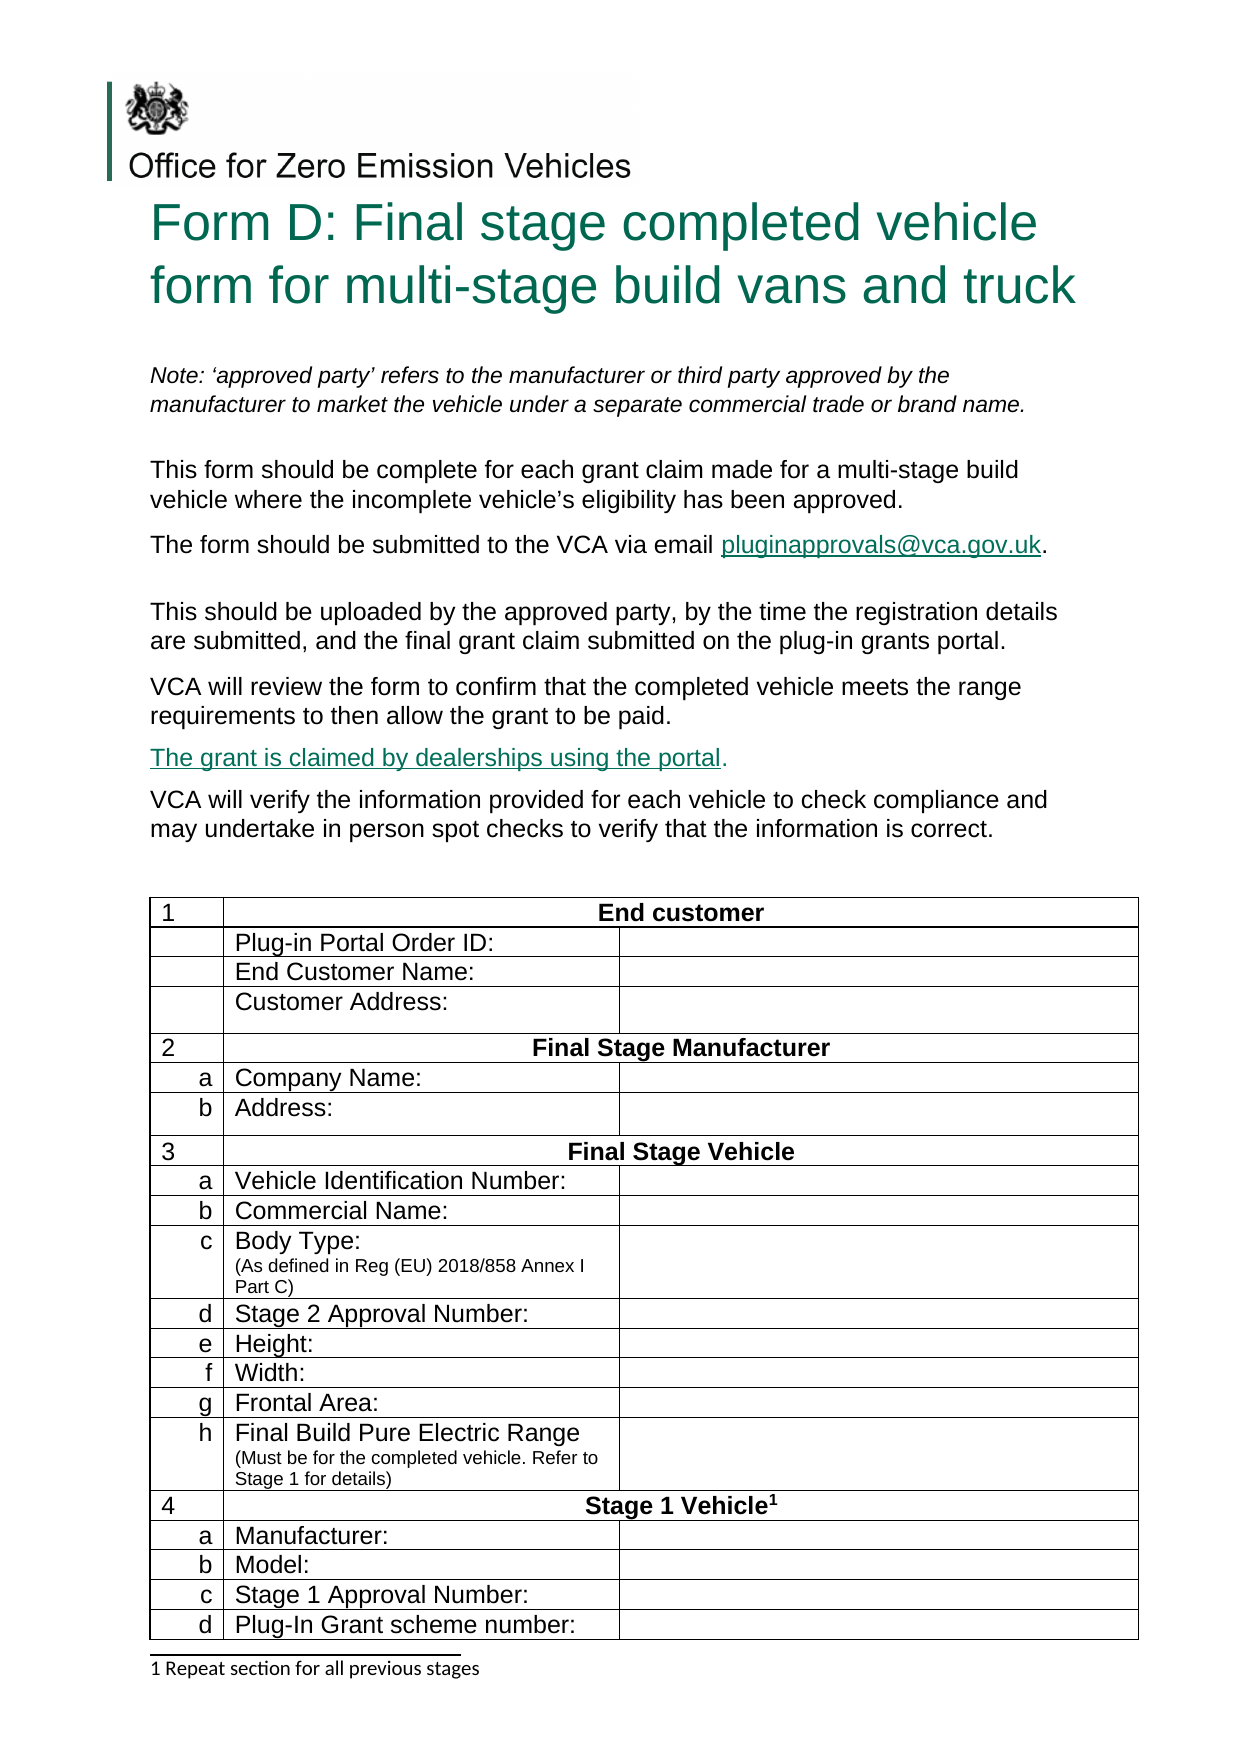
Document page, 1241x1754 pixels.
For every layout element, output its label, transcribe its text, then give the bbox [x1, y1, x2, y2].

table_cell Model: [224, 1550, 619, 1579]
table_cell [620, 1329, 1138, 1357]
table_cell [620, 1196, 1138, 1225]
table_cell [620, 1580, 1138, 1609]
table_cell Plug-In Grant scheme number: [224, 1610, 619, 1639]
table_cell Stage 2 Approval Number: [224, 1299, 619, 1327]
table_cell Final Stage Vehicle [224, 1136, 1138, 1165]
text This should be uploaded by the approved party, by the time the registration details are submitted, and the final grant claim submitted on the plug-in grants portal. [150, 597, 1090, 655]
table_cell b [151, 1550, 223, 1579]
table_header 1 [151, 898, 223, 926]
table_cell [620, 1358, 1138, 1387]
table_cell [620, 1093, 1138, 1135]
table_cell Vehicle Identification Number: [224, 1166, 619, 1195]
table_header End customer [224, 898, 1138, 926]
table_cell Body Type: (As defined in Reg (EU) 2018/858 Annex I Part C) [224, 1226, 619, 1298]
text The grant is claimed by dealerships using the portal. [150, 742, 1090, 772]
text The form should be submitted to the VCA via email pluginapprovals@vca.gov.uk. [150, 530, 1090, 559]
table_cell [620, 987, 1138, 1032]
table_cell b [151, 1093, 223, 1135]
table_cell [620, 1388, 1138, 1417]
table_cell Stage 1 Approval Number: [224, 1580, 619, 1609]
table_cell 3 [151, 1136, 223, 1165]
table_cell 4 [151, 1491, 223, 1519]
table_cell [151, 957, 223, 986]
table_cell Frontal Area: [224, 1388, 619, 1417]
table_cell [620, 1418, 1138, 1490]
table_cell Company Name: [224, 1063, 619, 1092]
table_cell [620, 1166, 1138, 1195]
table_cell a [151, 1063, 223, 1092]
table_cell [620, 1521, 1138, 1549]
table_cell [620, 928, 1138, 956]
table_cell g [151, 1388, 223, 1417]
table_cell Final Stage Manufacturer [224, 1034, 1138, 1062]
table_cell End Customer Name: [224, 957, 619, 986]
table_cell Plug-in Portal Order ID: [224, 928, 619, 956]
table_cell h [151, 1418, 223, 1490]
text VCA will review the form to confirm that the completed vehicle meets the range requirements to then allow the grant to be paid. [150, 672, 1090, 730]
table_cell a [151, 1166, 223, 1195]
table_cell a [151, 1521, 223, 1549]
table_cell [151, 928, 223, 956]
table_cell Address: [224, 1093, 619, 1135]
table_cell c [151, 1226, 223, 1298]
text This form should be complete for each grant claim made for a multi-stage build vehicle where the incomplete vehicle’s eligibility has been approved. [150, 455, 1090, 513]
text VCA will verify the information provided for each vehicle to check compliance and may undertake in person spot checks to verify that the information is correct. [150, 784, 1090, 842]
table_cell d [151, 1299, 223, 1327]
table_cell Height: [224, 1329, 619, 1357]
table_cell Customer Address: [224, 987, 619, 1032]
table_cell [620, 1550, 1138, 1579]
table_cell f [151, 1358, 223, 1387]
table_cell Width: [224, 1358, 619, 1387]
table_cell d [151, 1610, 223, 1639]
table_cell Commercial Name: [224, 1196, 619, 1225]
table_cell 2 [151, 1034, 223, 1062]
table_cell [620, 1299, 1138, 1327]
table_cell b [151, 1196, 223, 1225]
table_cell [620, 1063, 1138, 1092]
table_cell [620, 1226, 1138, 1298]
table_cell [620, 957, 1138, 986]
table_cell Manufacturer: [224, 1521, 619, 1549]
table_cell Stage 1 Vehicle [224, 1491, 1138, 1519]
table_cell [620, 1610, 1138, 1639]
table_cell [151, 987, 223, 1032]
table_cell c [151, 1580, 223, 1609]
subtitle Form D: Final stage completed vehicle form for multi-stage build vans and truck [150, 192, 1090, 314]
text Note: ‘approved party’ refers to the manufacturer or third party approved by the manufacturer to market the vehicle under a separate commercial trade or brand name. [150, 359, 1090, 417]
table_cell e [151, 1329, 223, 1357]
table_cell Final Build Pure Electric Range (Must be for the completed vehicle. Refer to Stage 1 for details) [224, 1418, 619, 1490]
